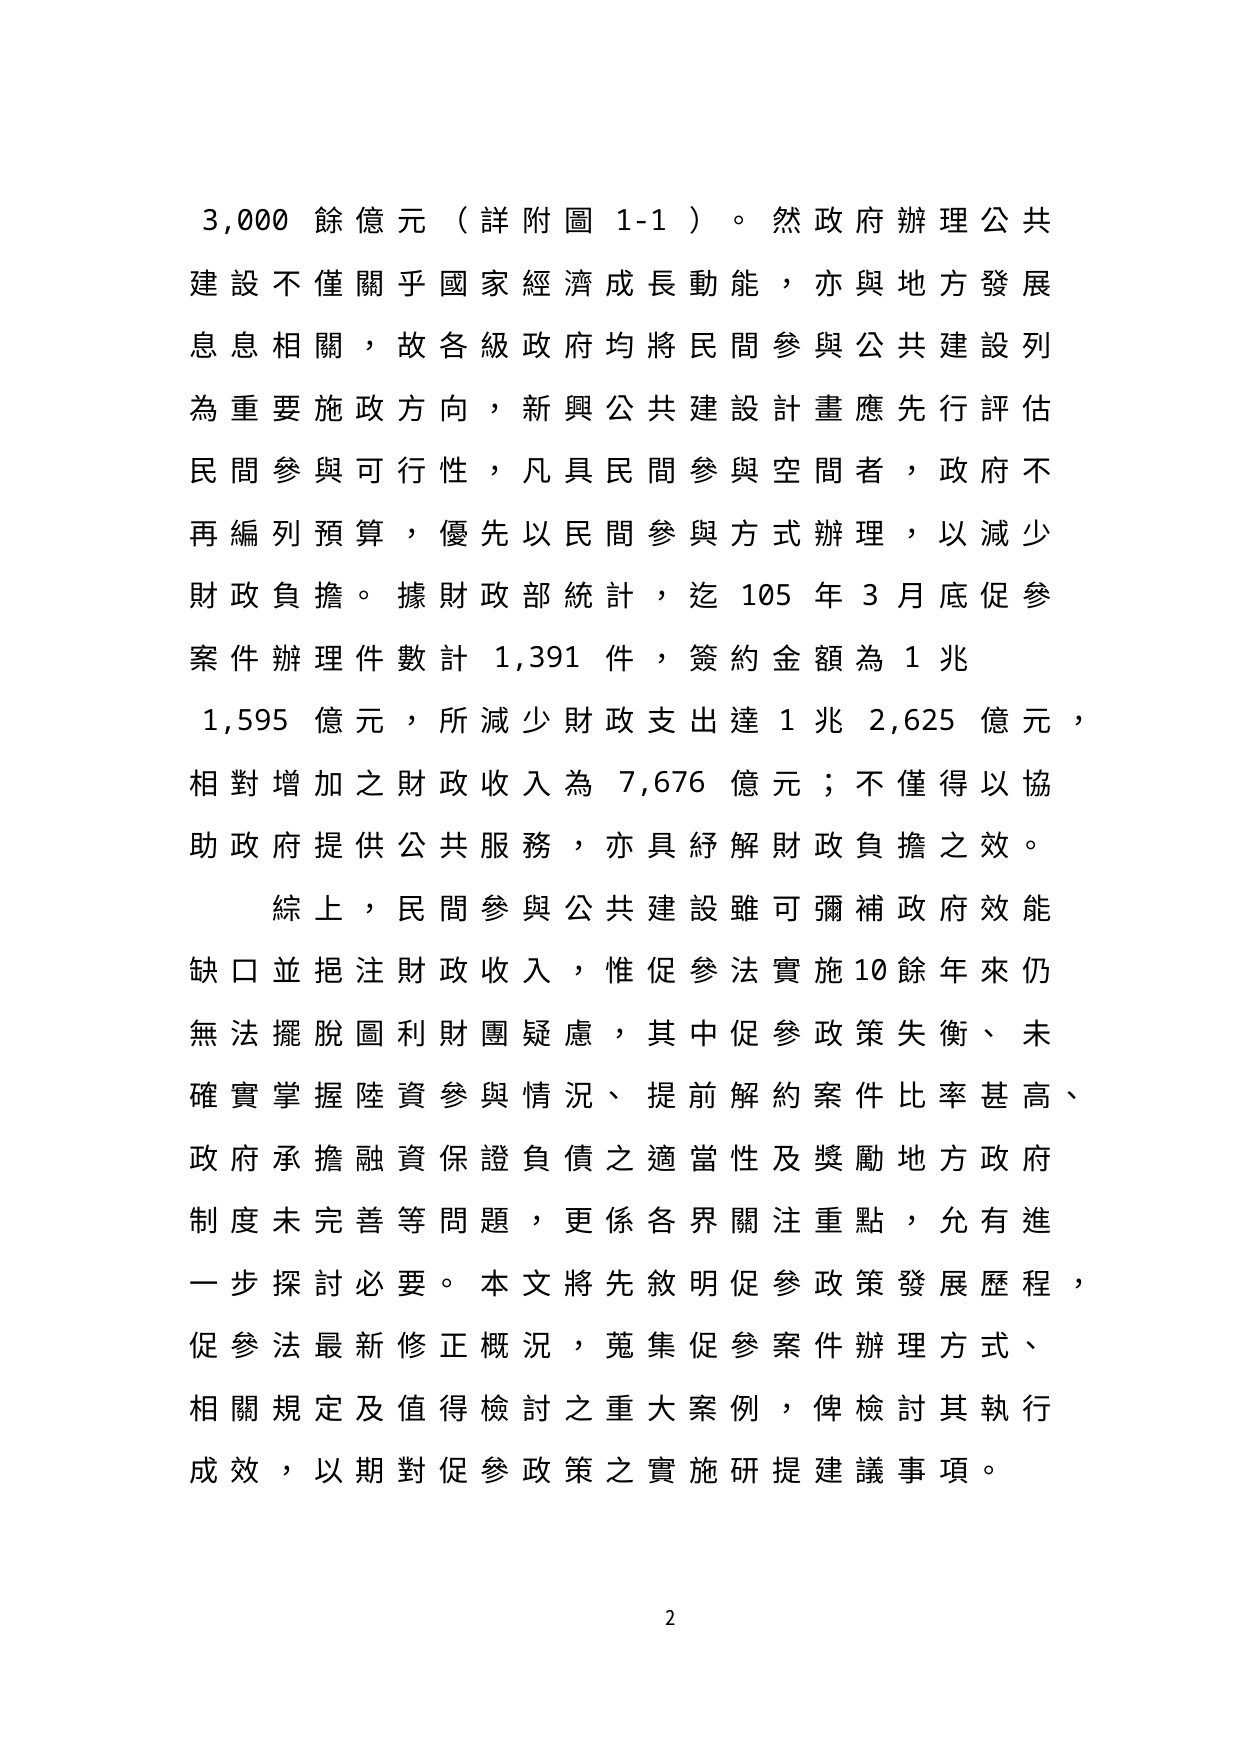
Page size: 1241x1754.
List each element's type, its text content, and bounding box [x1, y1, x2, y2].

text 綜上，民間參與公共建設雖可彌補政府效能缺口並挹注財政收入，惟促參法實施10餘年來仍無法擺脫圖利財團疑慮，其中促參政策失衡、未確實掌握陸資參與情況、提前解約案件比率甚高、政府承擔融資保證負債之適當性及獎勵地方政府制度未完善等問題，更係各界關注重點，允有進一步探討必要。本文將先敘明促參政策發展歷程，促參法最新修正概況，蒐集促參案件辦理方式、相關規定及值得檢討之重大案例，俾檢討其執行成效，以期對促參政策之實施研提建議事項。 [183, 865, 1058, 1490]
text 近年我國政府財政狀況益趨嚴峻，其中公共建設經費受到法律義務支出及社會福利支出等之排擠而有逐年減少趨勢；以中央政府總預算為例，90年度公共建設預算規模達4,615億元，惟自101年度以後，每年度公共建設預算縮減至3,000餘億元（詳附圖1-1）。然政府辦理公共建設不僅關乎國家經濟成長動能，亦與地方發展息息相關，故各級政府均將民間參與公共建設列為重要施政方向，新興公共建設計畫應先行評估民間參與可行性，凡具民間參與空間者，政府不再編列預算，優先以民間參與方式辦理，以減少財政負擔。據財政部統計，迄105年3月底促參案件辦理件數計1,391件，簽約金額為1兆1,595億元，所減少財政支出達1兆2,625億元，相對增加之財政收入為7,676億元；不僅得以協助政府提供公共服務，亦具紓解財政負擔之效。 [183, 177, 1058, 865]
